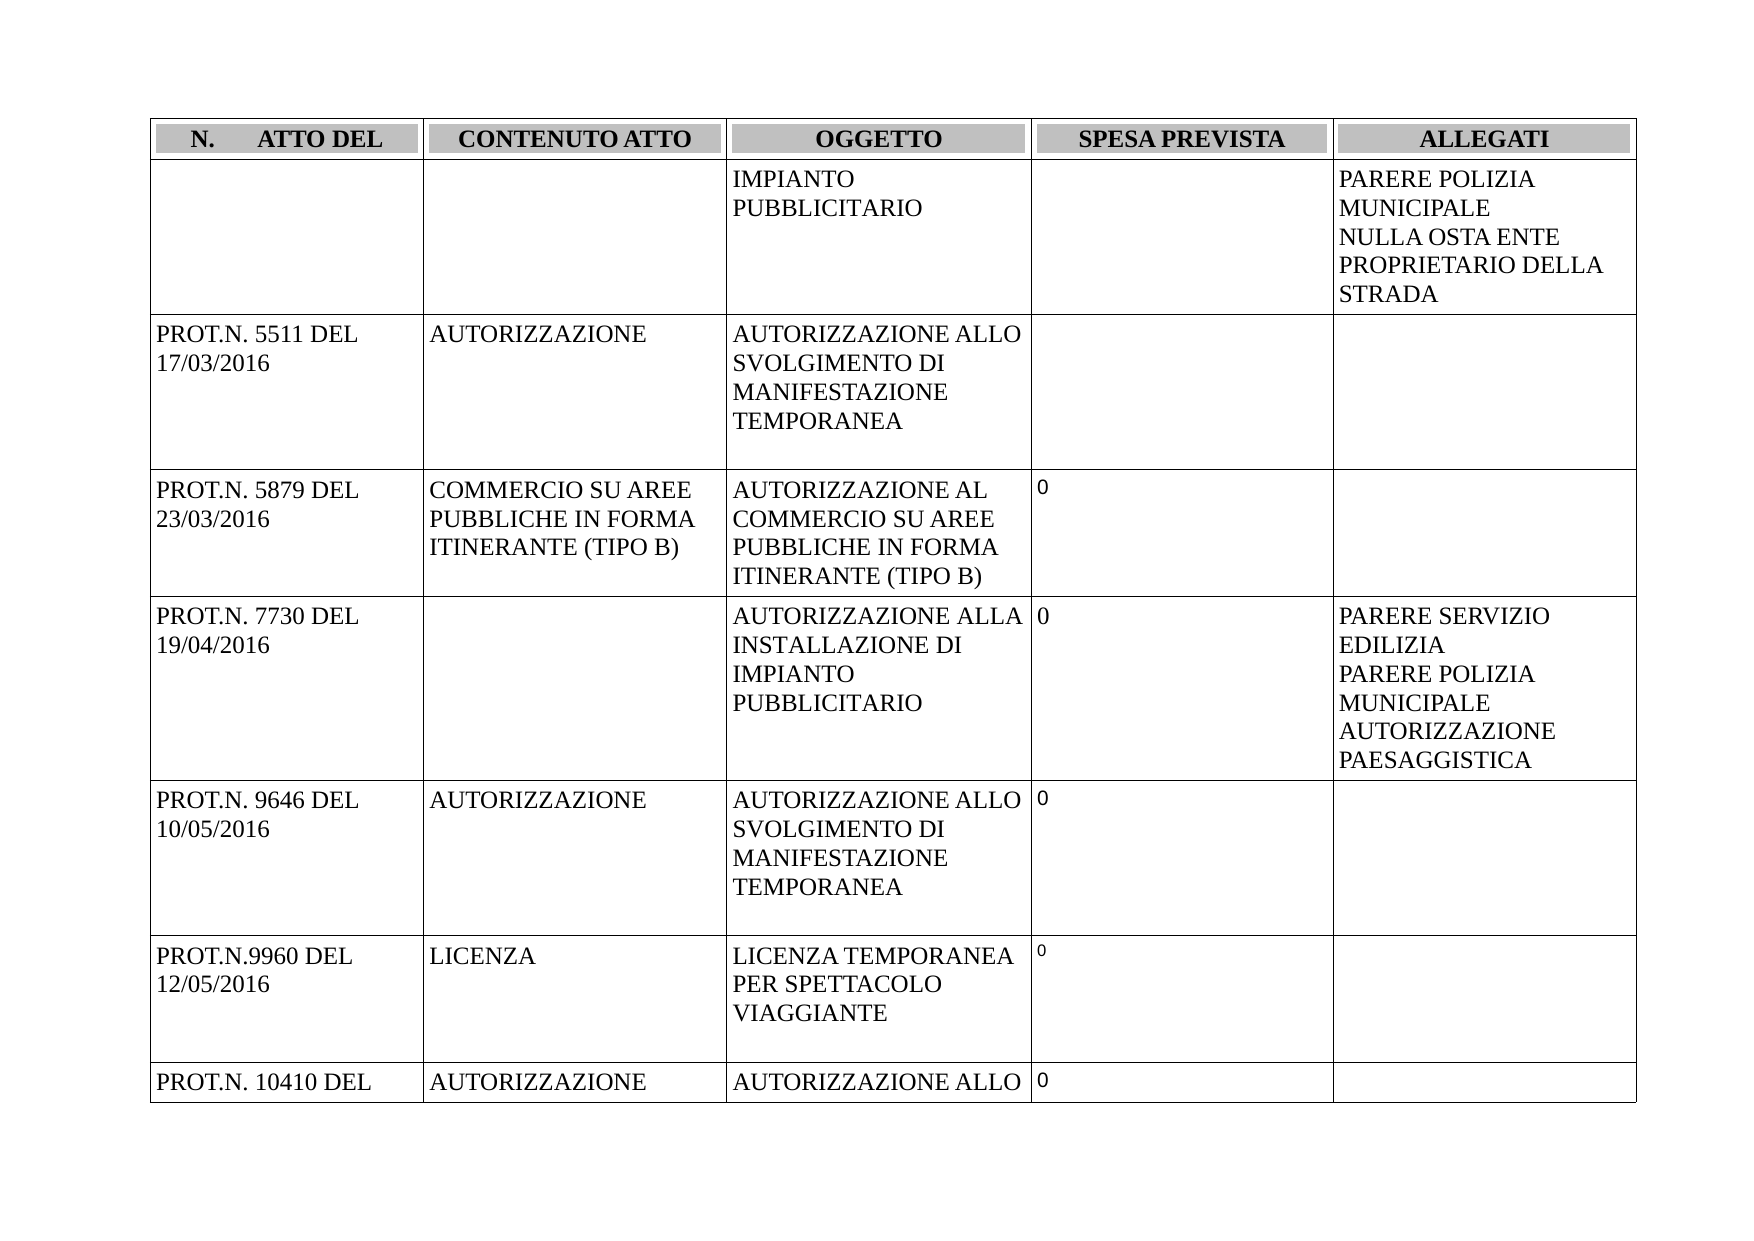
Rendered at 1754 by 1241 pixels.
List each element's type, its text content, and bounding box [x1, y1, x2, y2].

table_header CONTENUTO ATTO [424, 119, 726, 158]
table_cell PROT.N. 5879 DEL 23/03/2016 [151, 470, 423, 596]
table_cell AUTORIZZAZIONE [424, 1063, 726, 1102]
table_cell [1334, 315, 1636, 469]
table_cell [1334, 1063, 1636, 1102]
table_cell AUTORIZZAZIONE ALLA INSTALLAZIONE DI IMPIANTO PUBBLICITARIO [727, 597, 1031, 780]
table_cell PROT.N. 5511 DEL 17/03/2016 [151, 315, 423, 469]
table_header SPESA PREVISTA [1032, 119, 1333, 158]
table_header N. ATTO DEL [151, 119, 423, 158]
table_cell [1334, 470, 1636, 596]
table_cell PROT.N. 10410 DEL [151, 1063, 423, 1102]
table_cell [1334, 936, 1636, 1062]
table_cell AUTORIZZAZIONE [424, 315, 726, 469]
table_cell [1032, 315, 1333, 469]
table_cell 0 [1032, 781, 1333, 935]
table_header OGGETTO [727, 119, 1031, 158]
table_cell [1032, 160, 1333, 314]
table_cell PROT.N. 9646 DEL 10/05/2016 [151, 781, 423, 935]
table_cell COMMERCIO SU AREE PUBBLICHE IN FORMA ITINERANTE (TIPO B) [424, 470, 726, 596]
table_cell 0 [1032, 470, 1333, 596]
table_cell PARERE SERVIZIO EDILIZIA PARERE POLIZIA MUNICIPALE AUTORIZZAZIONE PAESAGGISTICA [1334, 597, 1636, 780]
table_header ALLEGATI [1334, 119, 1636, 158]
table_cell AUTORIZZAZIONE [424, 781, 726, 935]
table_cell LICENZA [424, 936, 726, 1062]
table_cell [151, 160, 423, 314]
table_cell AUTORIZZAZIONE ALLO [727, 1063, 1031, 1102]
table_cell PROT.N.9960 DEL 12/05/2016 [151, 936, 423, 1062]
table_cell PARERE POLIZIA MUNICIPALE NULLA OSTA ENTE PROPRIETARIO DELLA STRADA [1334, 160, 1636, 314]
table_cell PROT.N. 7730 DEL 19/04/2016 [151, 597, 423, 780]
table_cell 0 [1032, 936, 1333, 1062]
table_cell [424, 597, 726, 780]
table_cell 0 [1032, 597, 1333, 780]
table_cell AUTORIZZAZIONE ALLO SVOLGIMENTO DI MANIFESTAZIONE TEMPORANEA [727, 315, 1031, 469]
table_cell 0 [1032, 1063, 1333, 1102]
table_cell AUTORIZZAZIONE ALLO SVOLGIMENTO DI MANIFESTAZIONE TEMPORANEA [727, 781, 1031, 935]
table_cell AUTORIZZAZIONE AL COMMERCIO SU AREE PUBBLICHE IN FORMA ITINERANTE (TIPO B) [727, 470, 1031, 596]
table_cell LICENZA TEMPORANEA PER SPETTACOLO VIAGGIANTE [727, 936, 1031, 1062]
table_cell IMPIANTO PUBBLICITARIO [727, 160, 1031, 314]
table_cell [424, 160, 726, 314]
table_cell [1334, 781, 1636, 935]
